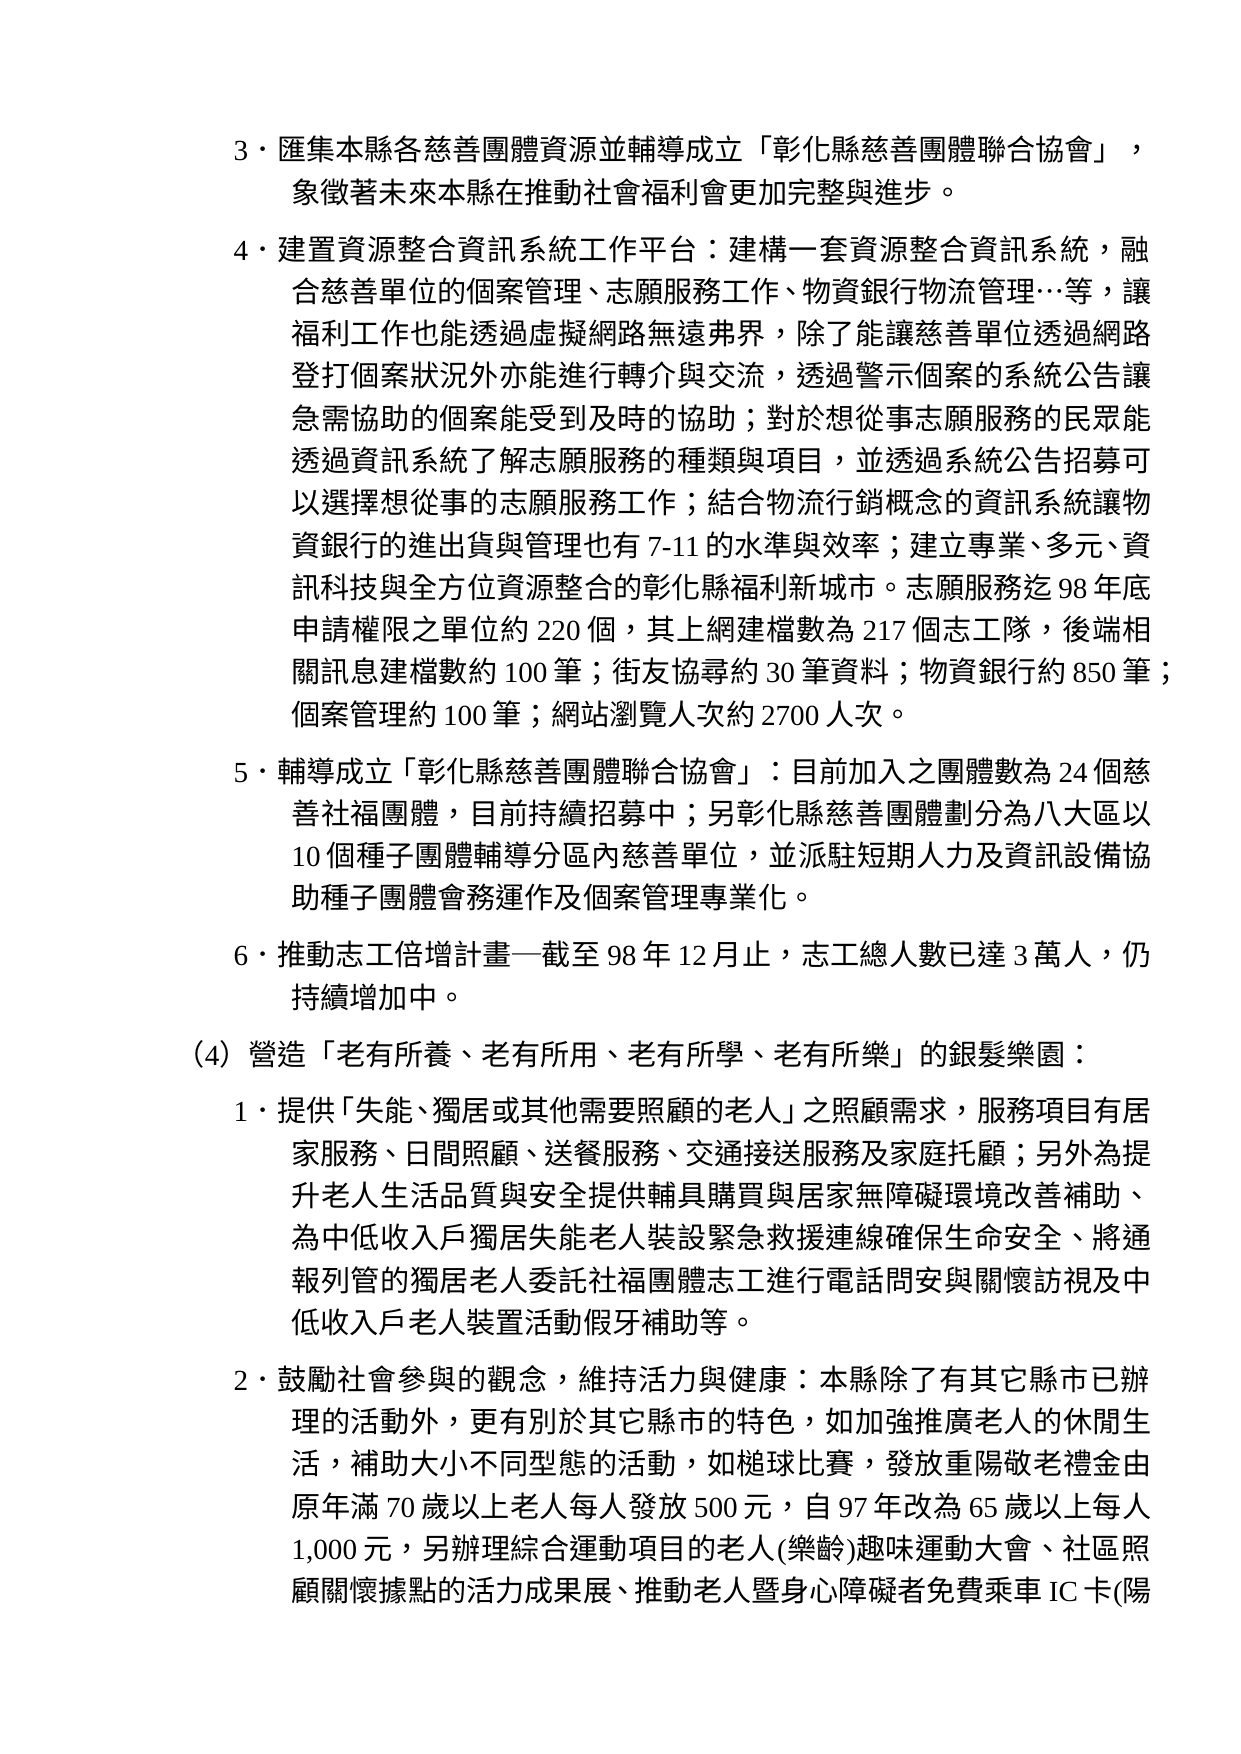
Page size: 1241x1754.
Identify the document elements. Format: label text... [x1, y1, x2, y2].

list 提供「失能、獨居或其他需要照顧的老人」之照顧需求，服務項目有居家服務、日間照顧、送餐服務、交通接送服務及家庭托顧；另外為提升老人生活品質與安全提供輔具購買與居家無障礙環境改善補助、為中低收入戶獨居失能老人裝設緊急救援連線確保生命安全、將通報列管的獨居老人委託社福團體志工進行電話問安與關懷訪視及中低收入戶老人裝置活動假牙補助等。 [233, 1088, 1152, 1342]
list 鼓勵社會參與的觀念，維持活力與健康：本縣除了有其它縣市已辦理的活動外，更有別於其它縣市的特色，如加強推廣老人的休閒生活，補助大小不同型態的活動，如槌球比賽，發放重陽敬老禮金由原年滿70歲以上老人每人發放500元，自97年改為65歲以上每人1,000元，另辦理綜合運動項目的老人(樂齡)趣味運動大會、社區照顧關懷據點的活力成果展、推動老人暨身心障礙者免費乘車IC卡(陽 [233, 1356, 1152, 1610]
list 輔導成立「彰化縣慈善團體聯合協會」：目前加入之團體數為24個慈善社福團體，目前持續招募中；另彰化縣慈善團體劃分為八大區以10個種子團體輔導分區內慈善單位，並派駐短期人力及資訊設備協助種子團體會務運作及個案管理專業化。 [233, 748, 1152, 917]
list 營造「老有所養、老有所用、老有所學、老有所樂」的銀髮樂園： [175, 1031, 1152, 1073]
list 匯集本縣各慈善團體資源並輔導成立「彰化縣慈善團體聯合協會」，象徵著未來本縣在推動社會福利會更加完整與進步。 [233, 127, 1152, 212]
list 建置資源整合資訊系統工作平台：建構一套資源整合資訊系統，融合慈善單位的個案管理、志願服務工作、物資銀行物流管理…等，讓福利工作也能透過虛擬網路無遠弗界，除了能讓慈善單位透過網路登打個案狀況外亦能進行轉介與交流，透過警示個案的系統公告讓急需協助的個案能受到及時的協助；對於想從事志願服務的民眾能透過資訊系統了解志願服務的種類與項目，並透過系統公告招募可以選擇想從事的志願服務工作；結合物流行銷概念的資訊系統讓物資銀行的進出貨與管理也有7-11的水準與效率；建立專業、多元、資訊科技與全方位資源整合的彰化縣福利新城市。志願服務迄98年底申請權限之單位約220個，其上網建檔數為217個志工隊，後端相關訊息建檔數約100筆；街友協尋約30筆資料；物資銀行約850筆；個案管理約100筆；網站瀏覽人次約2700人次。 [233, 226, 1152, 734]
list 推動志工倍增計畫─截至98年12月止，志工總人數已達3萬人，仍持續增加中。 [233, 932, 1152, 1017]
